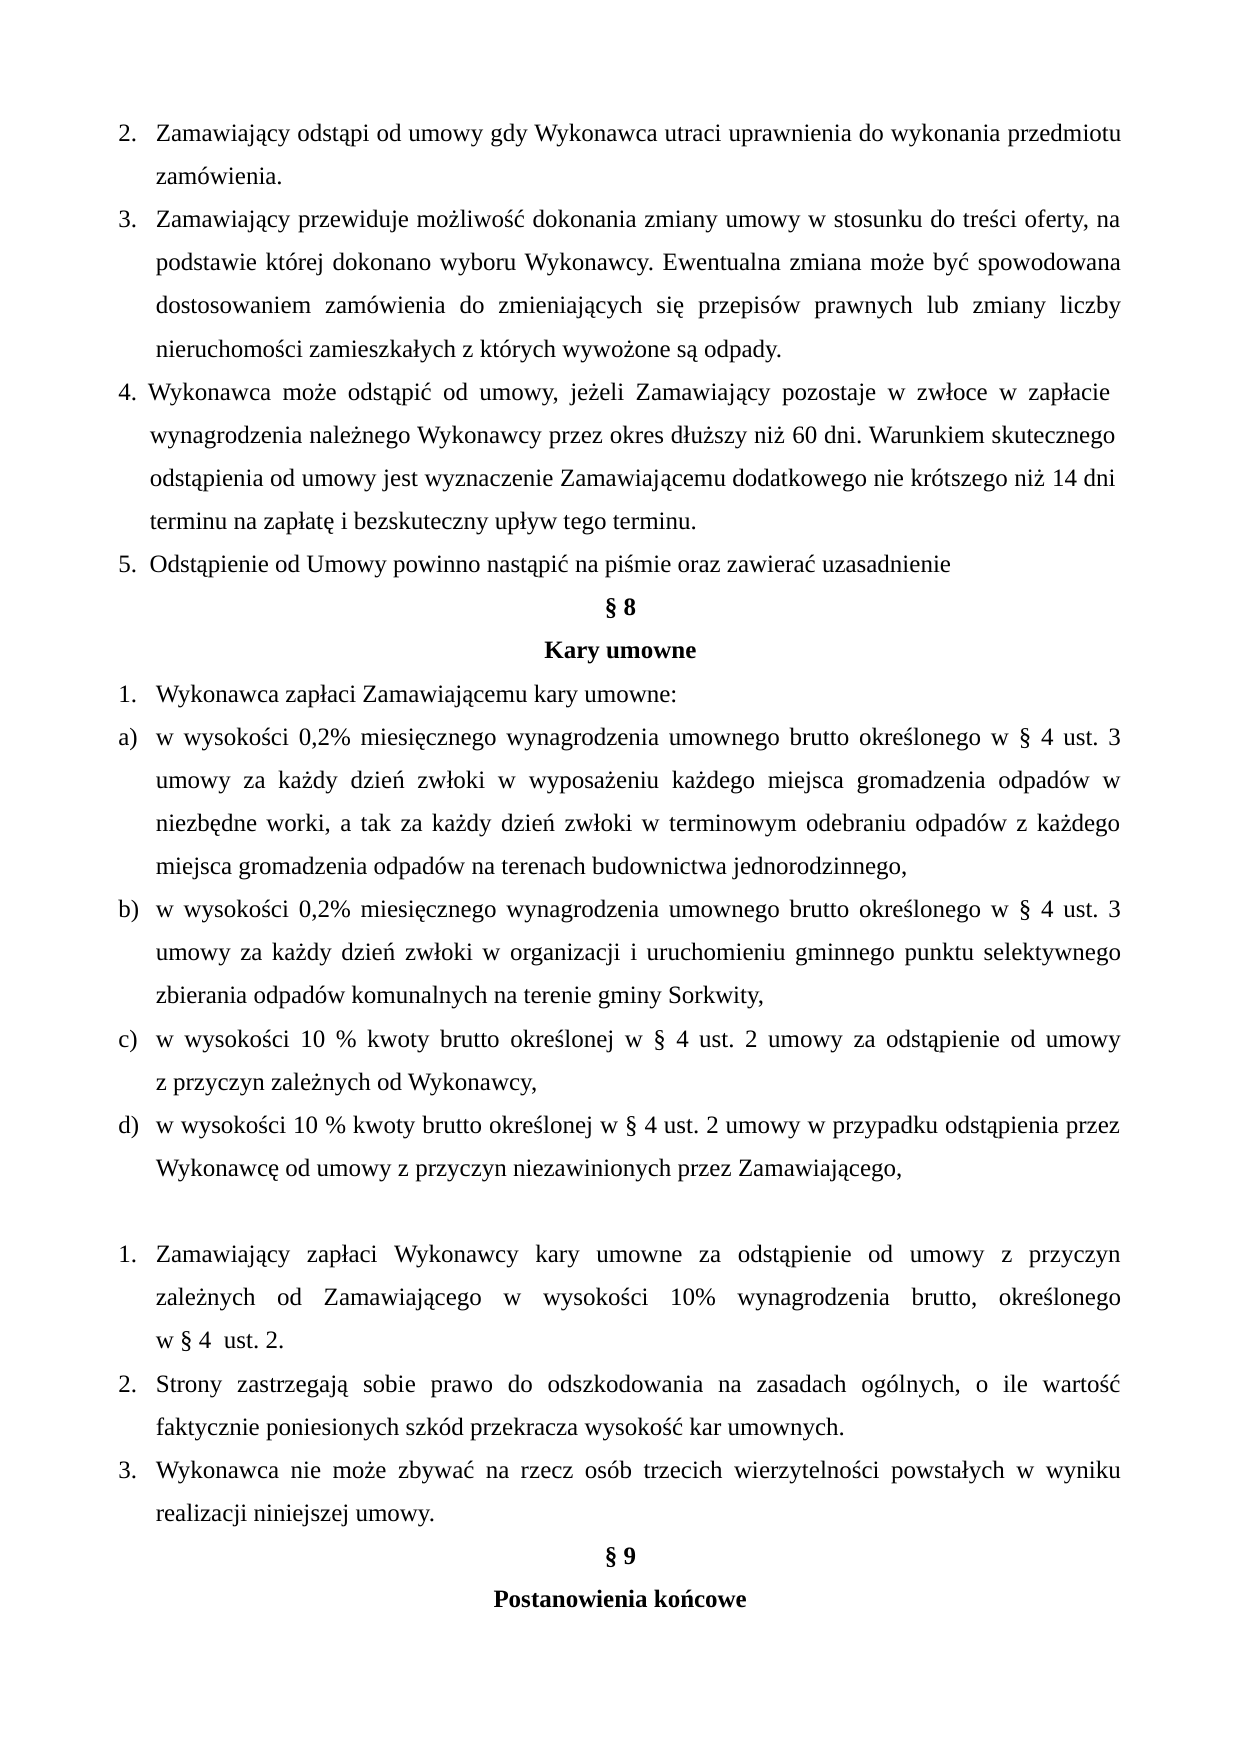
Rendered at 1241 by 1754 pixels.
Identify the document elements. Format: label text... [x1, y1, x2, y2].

text Postanowienia końcowe [118, 1584, 1122, 1613]
list Zamawiający przewiduje możliwość dokonania zmiany umowy w stosunku do treści oferty, na podstawie której dokonano wyboru Wykonawcy. Ewentualna zmiana może być spowodowana dostosowaniem zamówienia do zmieniających się przepisów prawnych lub zmiany liczby nieruchomości zamieszkałych z których wywożone są odpady. [118, 204, 1122, 362]
text § 9 [118, 1541, 1122, 1570]
list w wysokości 10 % kwoty brutto określonej w § 4 ust. 2 umowy za odstąpienie od umowy z przyczyn zależnych od Wykonawcy, [118, 1024, 1122, 1096]
list Wykonawca zapłaci Zamawiającemu kary umowne: [118, 679, 1122, 707]
list w wysokości 0,2% miesięcznego wynagrodzenia umownego brutto określonego w § 4 ust. 3 umowy za każdy dzień zwłoki w wyposażeniu każdego miejsca gromadzenia odpadów w niezbędne worki, a tak za każdy dzień zwłoki w terminowym odebraniu odpadów z każdego miejsca gromadzenia odpadów na terenach budownictwa jednorodzinnego, [118, 722, 1122, 880]
list w wysokości 10 % kwoty brutto określonej w § 4 ust. 2 umowy w przypadku odstąpienia przez Wykonawcę od umowy z przyczyn niezawinionych przez Zamawiającego, [118, 1110, 1122, 1182]
list Strony zastrzegają sobie prawo do odszkodowania na zasadach ogólnych, o ile wartość faktycznie poniesionych szkód przekracza wysokość kar umownych. [118, 1369, 1122, 1441]
list Wykonawca nie może zbywać na rzecz osób trzecich wierzytelności powstałych w wyniku realizacji niniejszej umowy. [118, 1455, 1122, 1527]
list Zamawiający odstąpi od umowy gdy Wykonawca utraci uprawnienia do wykonania przedmiotu zamówienia. [118, 118, 1122, 190]
text 4. Wykonawca może odstąpić od umowy, jeżeli Zamawiający pozostaje w zwłoce w zapłacie wynagrodzenia należnego Wykonawcy przez okres dłuższy niż 60 dni. Warunkiem skutecznego odstąpienia od umowy jest wyznaczenie Zamawiającemu dodatkowego nie krótszego niż 14 dni terminu na zapłatę i bezskuteczny upływ tego terminu. [118, 377, 1122, 535]
list w wysokości 0,2% miesięcznego wynagrodzenia umownego brutto określonego w § 4 ust. 3 umowy za każdy dzień zwłoki w organizacji i uruchomieniu gminnego punktu selektywnego zbierania odpadów komunalnych na terenie gminy Sorkwity, [118, 894, 1122, 1009]
text 5. Odstąpienie od Umowy powinno nastąpić na piśmie oraz zawierać uzasadnienie [118, 549, 1122, 578]
list Zamawiający zapłaci Wykonawcy kary umowne za odstąpienie od umowy z przyczyn zależnych od Zamawiającego w wysokości 10% wynagrodzenia brutto, określonego w § 4 ust. 2. [118, 1239, 1122, 1354]
text Kary umowne [118, 636, 1122, 664]
text § 8 [118, 592, 1122, 621]
